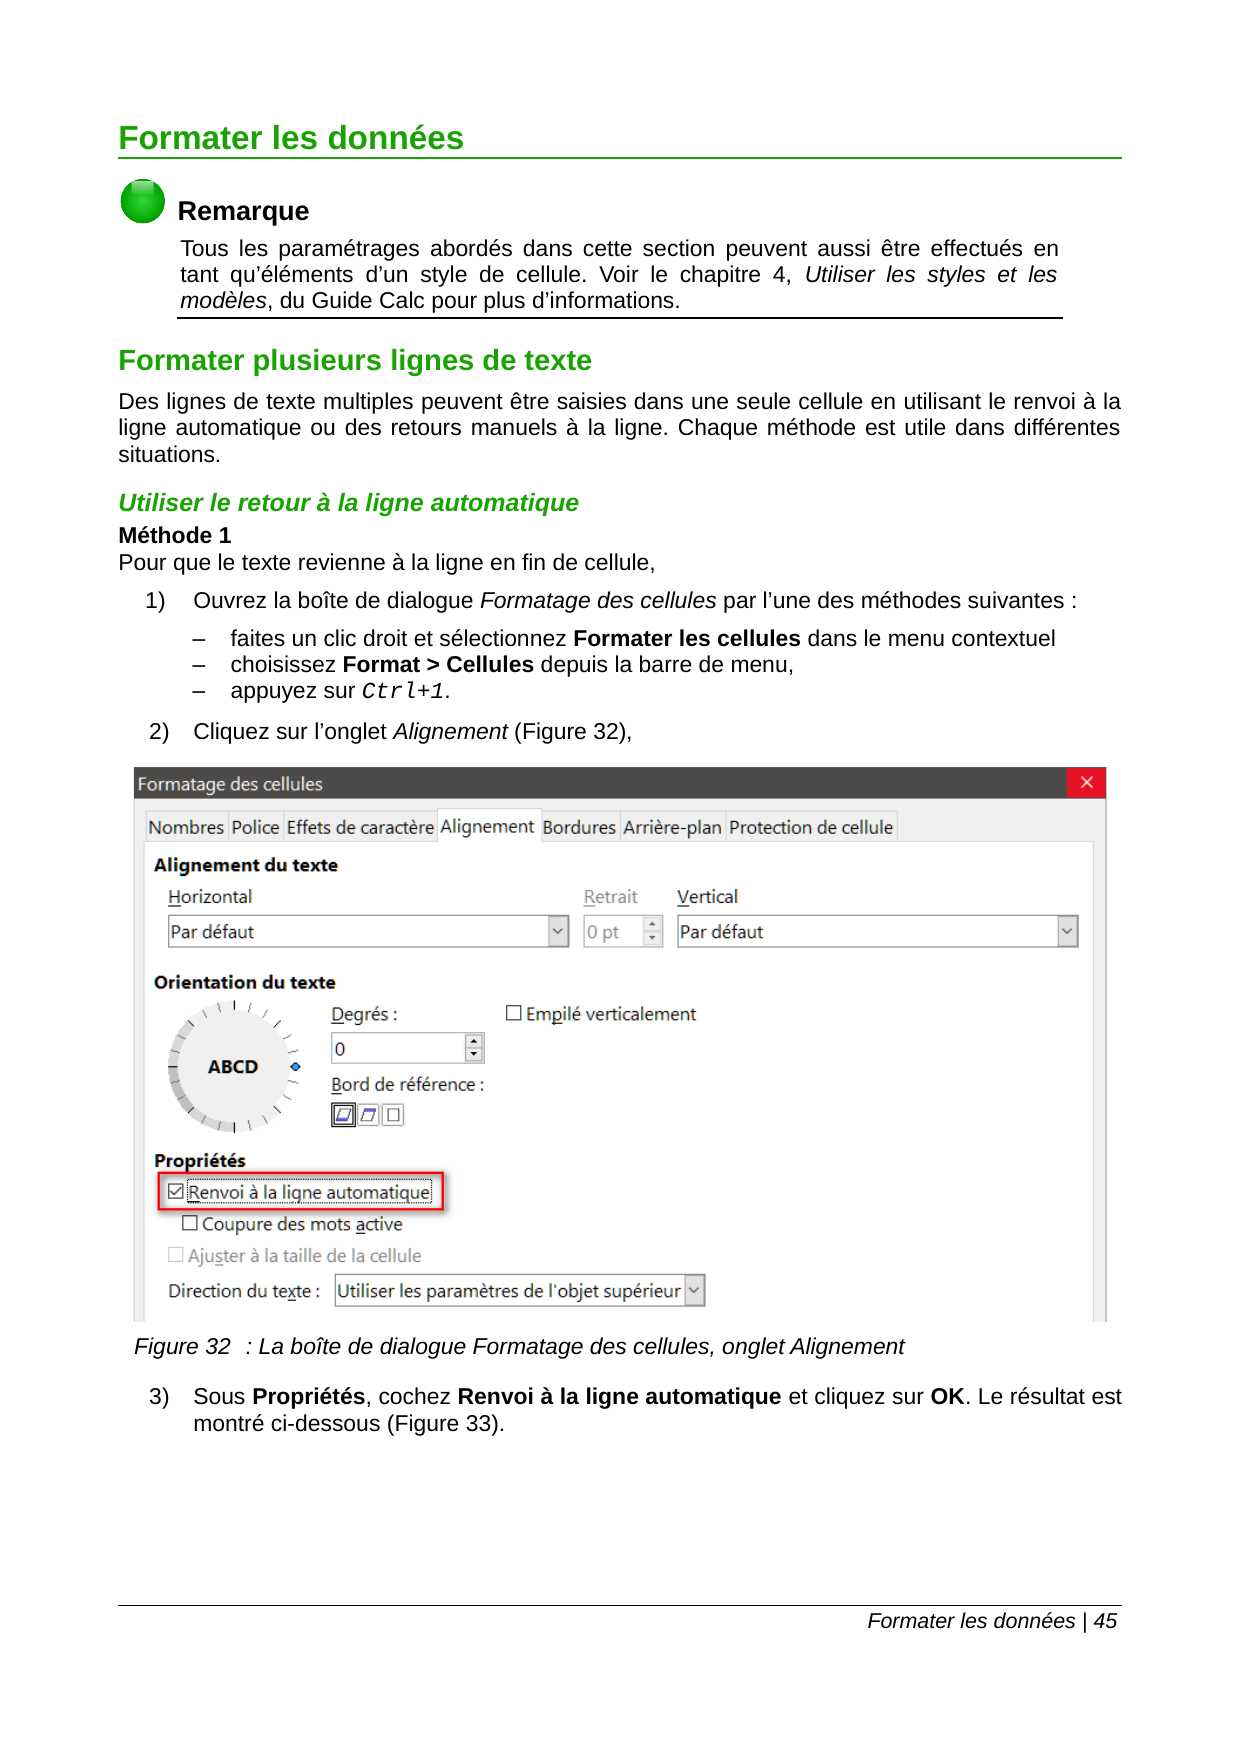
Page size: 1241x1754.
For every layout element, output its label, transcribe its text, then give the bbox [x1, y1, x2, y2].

list Ouvrez la boîte de dialogue Formatage des cellules par l’une des méthodes suivantes : [165, 587, 1122, 613]
subtitle Formater les données [118, 118, 1122, 157]
subtitle Utiliser le retour à la ligne automatique [118, 487, 1122, 516]
list Sous Propriétés, cochez Renvoi à la ligne automatique et cliquez sur OK. Le résultat est montré ci-dessous (Figure 33). [169, 1383, 1122, 1436]
text Figure 32 : La boîte de dialogue Formatage des cellules, onglet Alignement [134, 1322, 1106, 1360]
list choisissez Format > Cellules depuis la barre de menu, [192, 651, 1122, 677]
list Cliquez sur l’onglet Alignement (Figure 32), [169, 718, 1122, 744]
text Méthode 1 [118, 522, 1122, 548]
text Des lignes de texte multiples peuvent être saisies dans une seule cellule en utilisant le renvoi à la ligne automatique ou des retours manuels à la ligne. Chaque méthode est utile dans différentes situations. [118, 388, 1122, 467]
list appuyez sur Ctrl+1. [192, 677, 1122, 706]
subtitle Formater plusieurs lignes de texte [118, 342, 1122, 376]
text Tous les paramétrages abordés dans cette section peuvent aussi être effectués en tant qu’éléments d’un style de cellule. Voir le chapitre 4, Utiliser les styles et les modèles, du Guide Calc pour plus d’informations. [177, 232, 1063, 317]
text Pour que le texte revienne à la ligne en fin de cellule, [118, 548, 1122, 575]
list faites un clic droit et sélectionnez Formater les cellules dans le menu contextuel [192, 625, 1122, 651]
text [134, 762, 1106, 767]
picture [133, 767, 1107, 1322]
subtitle Remarque [118, 176, 1122, 226]
